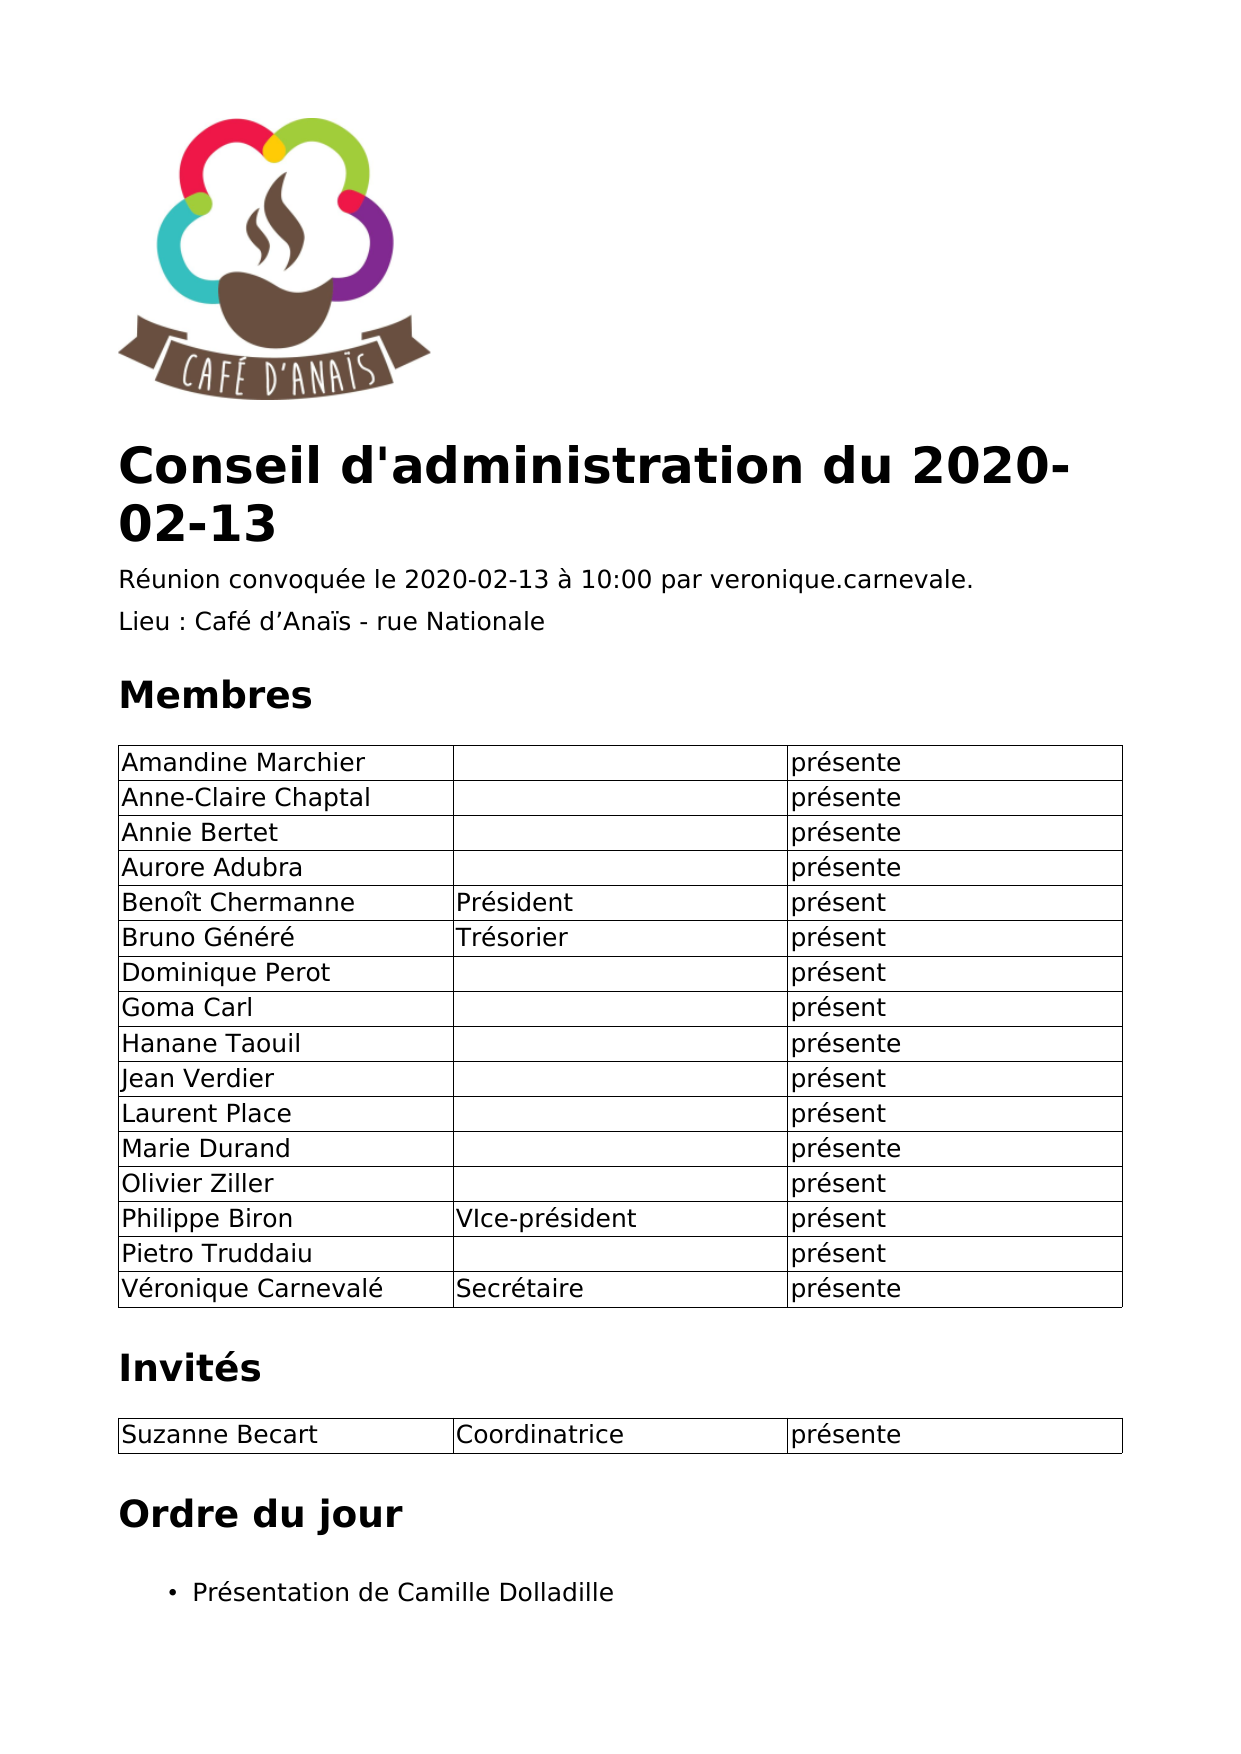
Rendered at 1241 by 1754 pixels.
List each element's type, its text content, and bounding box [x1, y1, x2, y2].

table_header Amandine Marchier [119, 746, 453, 780]
table_cell Dominique Perot [119, 957, 453, 991]
table_cell présent [788, 992, 1122, 1026]
table_cell [454, 1062, 787, 1096]
table_cell présent [788, 1237, 1122, 1271]
table_cell présente [788, 1132, 1122, 1166]
text Réunion convoquée le 2020-02-13 à 10:00 par veronique.carnevale. [118, 566, 1122, 595]
table_cell [454, 1167, 787, 1201]
subtitle Invités [118, 1346, 1122, 1390]
table_cell Marie Durand [119, 1132, 453, 1166]
table_header présente [788, 746, 1122, 780]
subtitle Membres [118, 674, 1122, 718]
table_cell présent [788, 957, 1122, 991]
table_cell Pietro Truddaiu [119, 1237, 453, 1271]
table_cell présente [788, 781, 1122, 815]
table_cell Secrétaire [454, 1272, 787, 1307]
table_cell présente [788, 1027, 1122, 1061]
table_cell présent [788, 886, 1122, 920]
table_cell [454, 1237, 787, 1271]
table_cell [454, 781, 787, 815]
table_cell présente [788, 851, 1122, 885]
table_cell Hanane Taouil [119, 1027, 453, 1061]
table_header Coordinatrice [454, 1419, 787, 1452]
table_cell [454, 1097, 787, 1131]
subtitle Conseil d'administration du 2020-02-13 [118, 437, 1122, 553]
table_cell présente [788, 816, 1122, 850]
table_cell présent [788, 1167, 1122, 1201]
table_cell Benoît Chermanne [119, 886, 453, 920]
table_cell Jean Verdier [119, 1062, 453, 1096]
subtitle Ordre du jour [118, 1492, 1122, 1536]
table_cell Anne-Claire Chaptal [119, 781, 453, 815]
table_cell Olivier Ziller [119, 1167, 453, 1201]
table_cell Laurent Place [119, 1097, 453, 1131]
table_cell Trésorier [454, 921, 787, 956]
table_cell Bruno Généré [119, 921, 453, 956]
list Présentation de Camille Dolladille [177, 1578, 1122, 1607]
table_cell présent [788, 921, 1122, 956]
table_cell présent [788, 1062, 1122, 1096]
table_cell [454, 1027, 787, 1061]
table_cell présente [788, 1272, 1122, 1307]
table_cell VIce-président [454, 1202, 787, 1236]
text Lieu : Café d’Anaïs - rue Nationale [118, 607, 1122, 636]
picture [118, 118, 431, 400]
table_cell [454, 851, 787, 885]
table_cell Président [454, 886, 787, 920]
table_cell Goma Carl [119, 992, 453, 1026]
table_cell Annie Bertet [119, 816, 453, 850]
table_header Suzanne Becart [119, 1419, 453, 1452]
table_cell [454, 992, 787, 1026]
table_cell [454, 1132, 787, 1166]
table_cell présent [788, 1097, 1122, 1131]
table_cell Aurore Adubra [119, 851, 453, 885]
table_cell présent [788, 1202, 1122, 1236]
table_cell Philippe Biron [119, 1202, 453, 1236]
table_cell [454, 957, 787, 991]
table_cell Véronique Carnevalé [119, 1272, 453, 1307]
table_header présente [788, 1419, 1122, 1452]
table_cell [454, 816, 787, 850]
table_header [454, 746, 787, 780]
